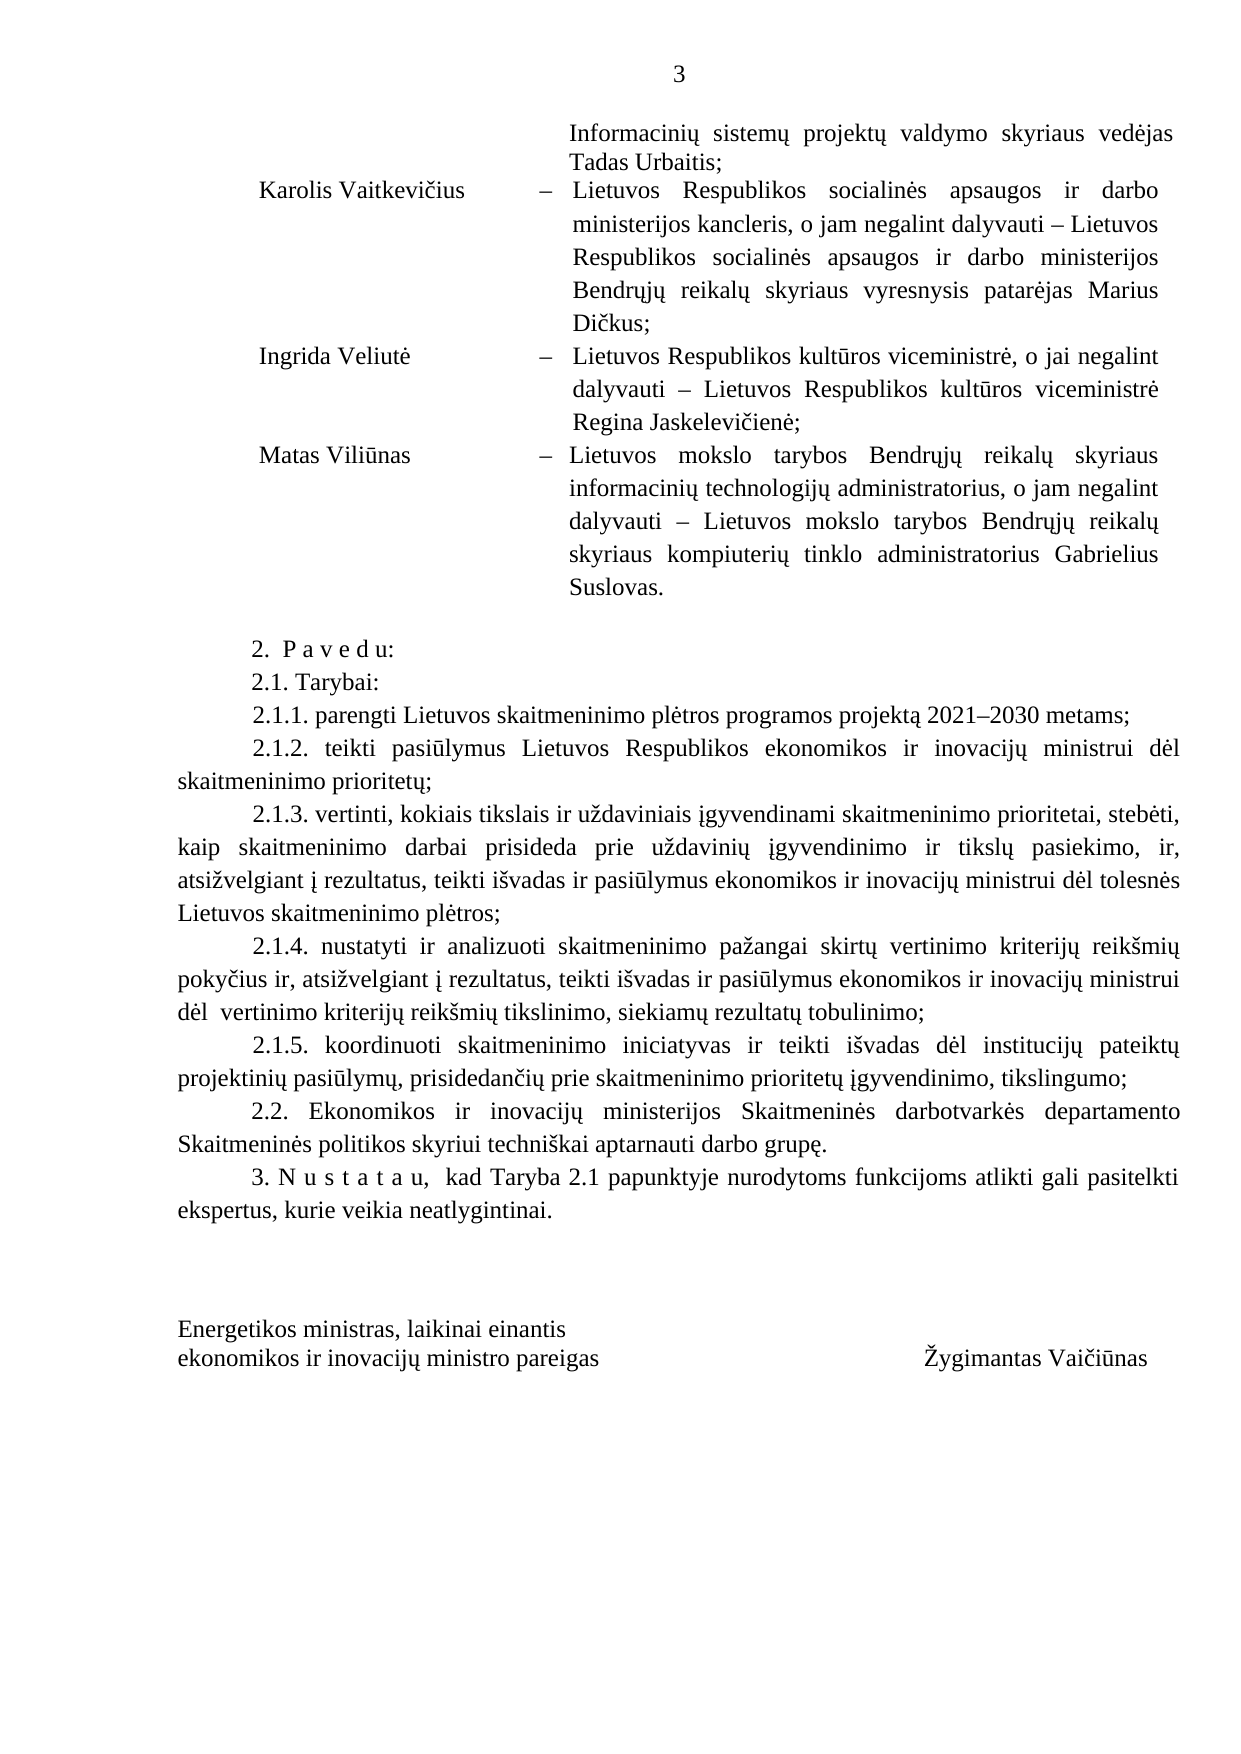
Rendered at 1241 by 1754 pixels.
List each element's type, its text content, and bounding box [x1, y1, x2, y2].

text 2.1.3. vertinti, kokiais tikslais ir uždaviniais įgyvendinami skaitmeninimo prioritetai, stebėti, kaip skaitmeninimo darbai prisideda prie uždavinių įgyvendinimo ir tikslų pasiekimo, ir, atsižvelgiant į rezultatus, teikti išvadas ir pasiūlymus ekonomikos ir inovacijų ministrui dėl tolesnės Lietuvos skaitmeninimo plėtros; [177, 799, 1181, 927]
text 3. N u s t a t a u, kad Taryba 2.1 papunktyje nurodytoms funkcijoms atlikti gali pasitelkti ekspertus, kurie veikia neatlygintinai. [177, 1162, 1181, 1224]
text 2.1.5. koordinuoti skaitmeninimo iniciatyvas ir teikti išvadas dėl institucijų pateiktų projektinių pasiūlymų, prisidedančių prie skaitmeninimo prioritetų įgyvendinimo, tikslingumo; [177, 1030, 1181, 1092]
table_cell [248, 118, 528, 176]
table_cell Ingrida Veliutė [248, 341, 528, 440]
table_cell Lietuvos mokslo tarybos Bendrųjų reikalų skyriaus informacinių technologijų administratorius, o jam negalint dalyvauti – Lietuvos mokslo tarybos Bendrųjų reikalų skyriaus kompiuterių tinklo administratorius Gabrielius Suslovas. [558, 440, 1185, 605]
table_cell Lietuvos Respublikos socialinės apsaugos ir darbo ministerijos kancleris, o jam negalint dalyvauti – Lietuvos Respublikos socialinės apsaugos ir darbo ministerijos Bendrųjų reikalų skyriaus vyresnysis patarėjas Marius Dičkus; [558, 176, 1185, 341]
table_cell [528, 118, 558, 176]
text 2.2. Ekonomikos ir inovacijų ministerijos Skaitmeninės darbotvarkės departamento Skaitmeninės politikos skyriui techniškai aptarnauti darbo grupę. [177, 1096, 1181, 1158]
table_cell – [528, 341, 558, 440]
text 2.1. Tarybai: [177, 667, 1166, 695]
text 2.1.2. teikti pasiūlymus Lietuvos Respublikos ekonomikos ir inovacijų ministrui dėl skaitmeninimo prioritetų; [177, 733, 1181, 794]
table_cell Informacinių sistemų projektų valdymo skyriaus vedėjas Tadas Urbaitis; [558, 118, 1185, 176]
table_cell Matas Viliūnas [248, 440, 528, 605]
text 2.1.1. parengti Lietuvos skaitmeninimo plėtros programos projektą 2021–2030 metams; [177, 700, 1181, 728]
text ekonomikos ir inovacijų ministro pareigas Žygimantas Vaičiūnas [177, 1343, 1181, 1372]
text 2. P a v e d u: [177, 634, 1166, 662]
table_cell – [528, 440, 558, 605]
table_cell – [528, 176, 558, 341]
table_cell Lietuvos Respublikos kultūros viceministrė, o jai negalint dalyvauti – Lietuvos Respublikos kultūros viceministrė Regina Jaskelevičienė; [558, 341, 1185, 440]
table_cell Karolis Vaitkevičius [248, 176, 528, 341]
text Energetikos ministras, laikinai einantis [177, 1314, 1181, 1343]
text 2.1.4. nustatyti ir analizuoti skaitmeninimo pažangai skirtų vertinimo kriterijų reikšmių pokyčius ir, atsižvelgiant į rezultatus, teikti išvadas ir pasiūlymus ekonomikos ir inovacijų ministrui dėl vertinimo kriterijų reikšmių tikslinimo, siekiamų rezultatų tobulinimo; [177, 931, 1181, 1026]
